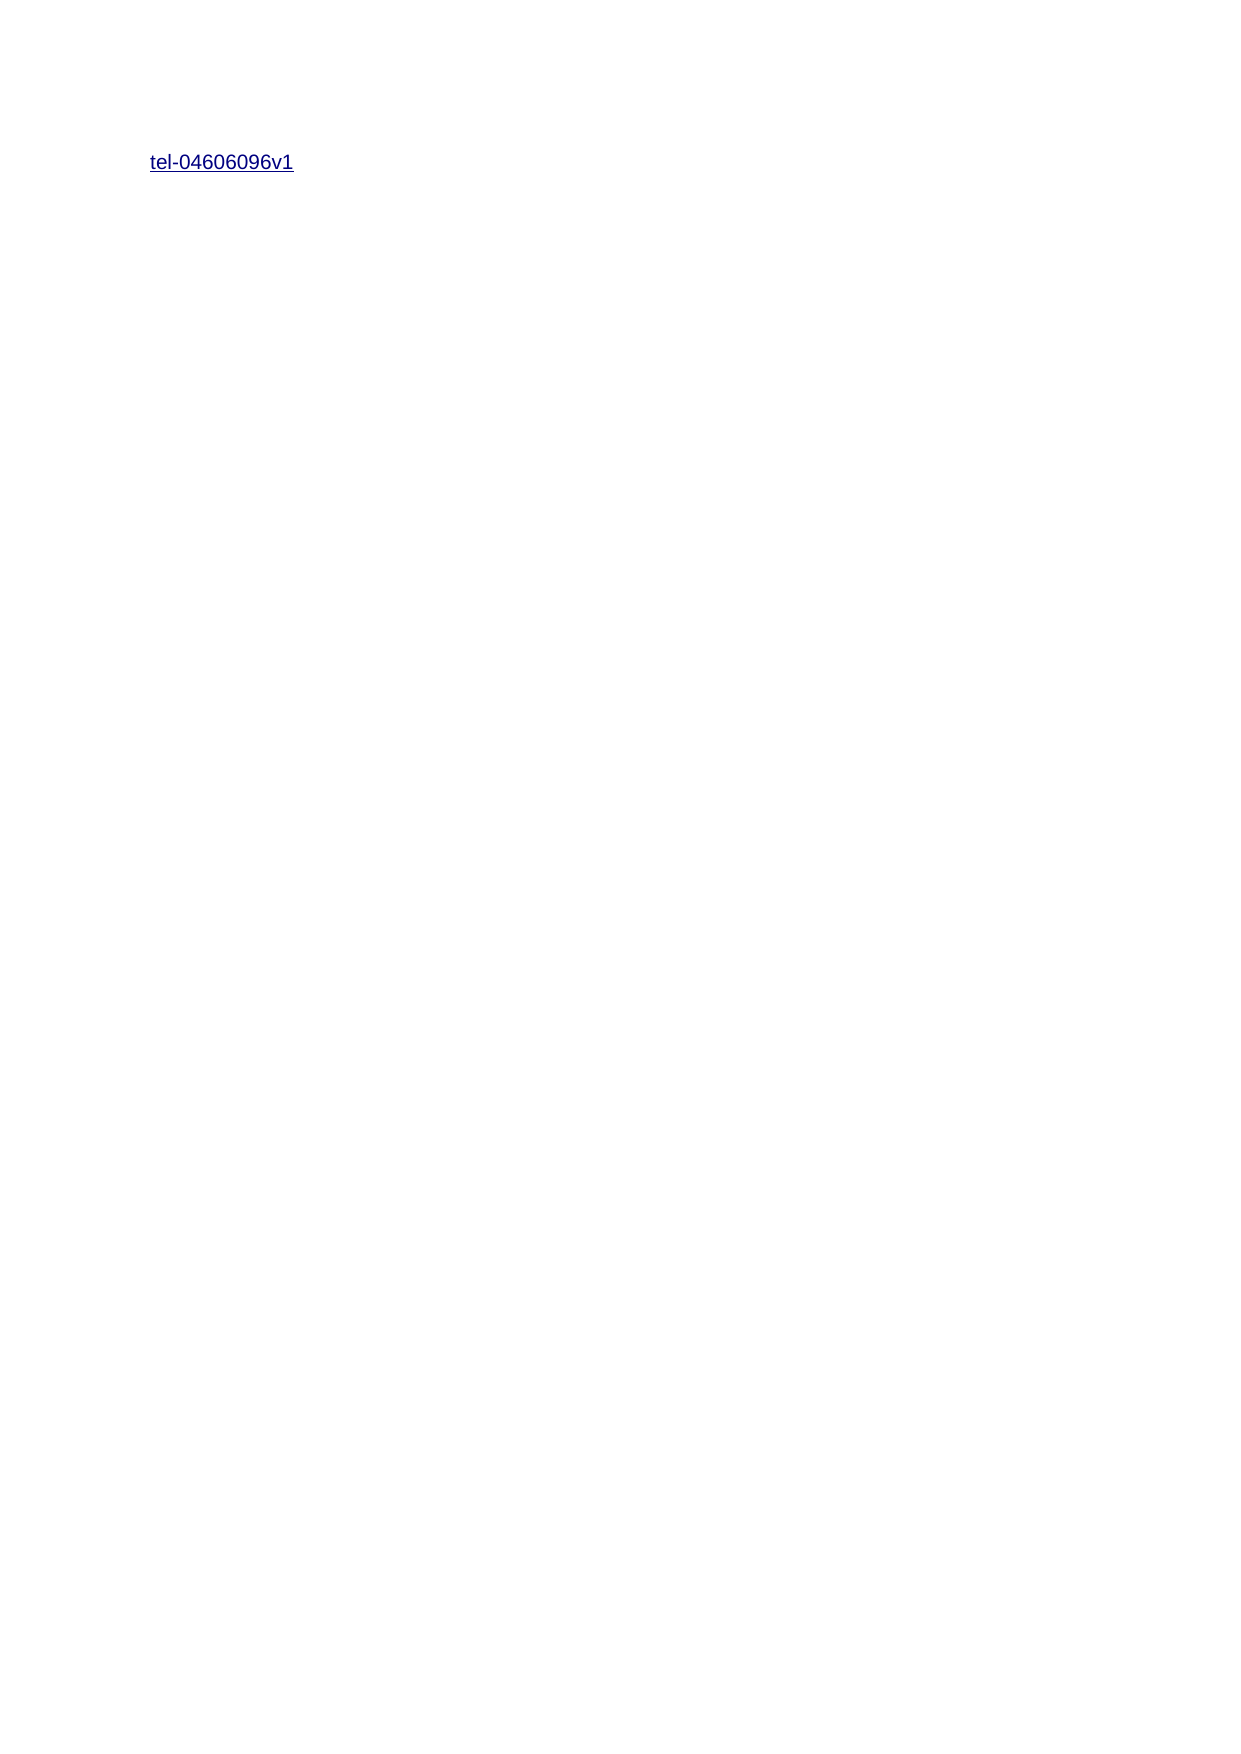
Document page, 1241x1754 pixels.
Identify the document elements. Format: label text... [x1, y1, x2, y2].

table_cell tel-04606096v1 [150, 150, 1090, 174]
